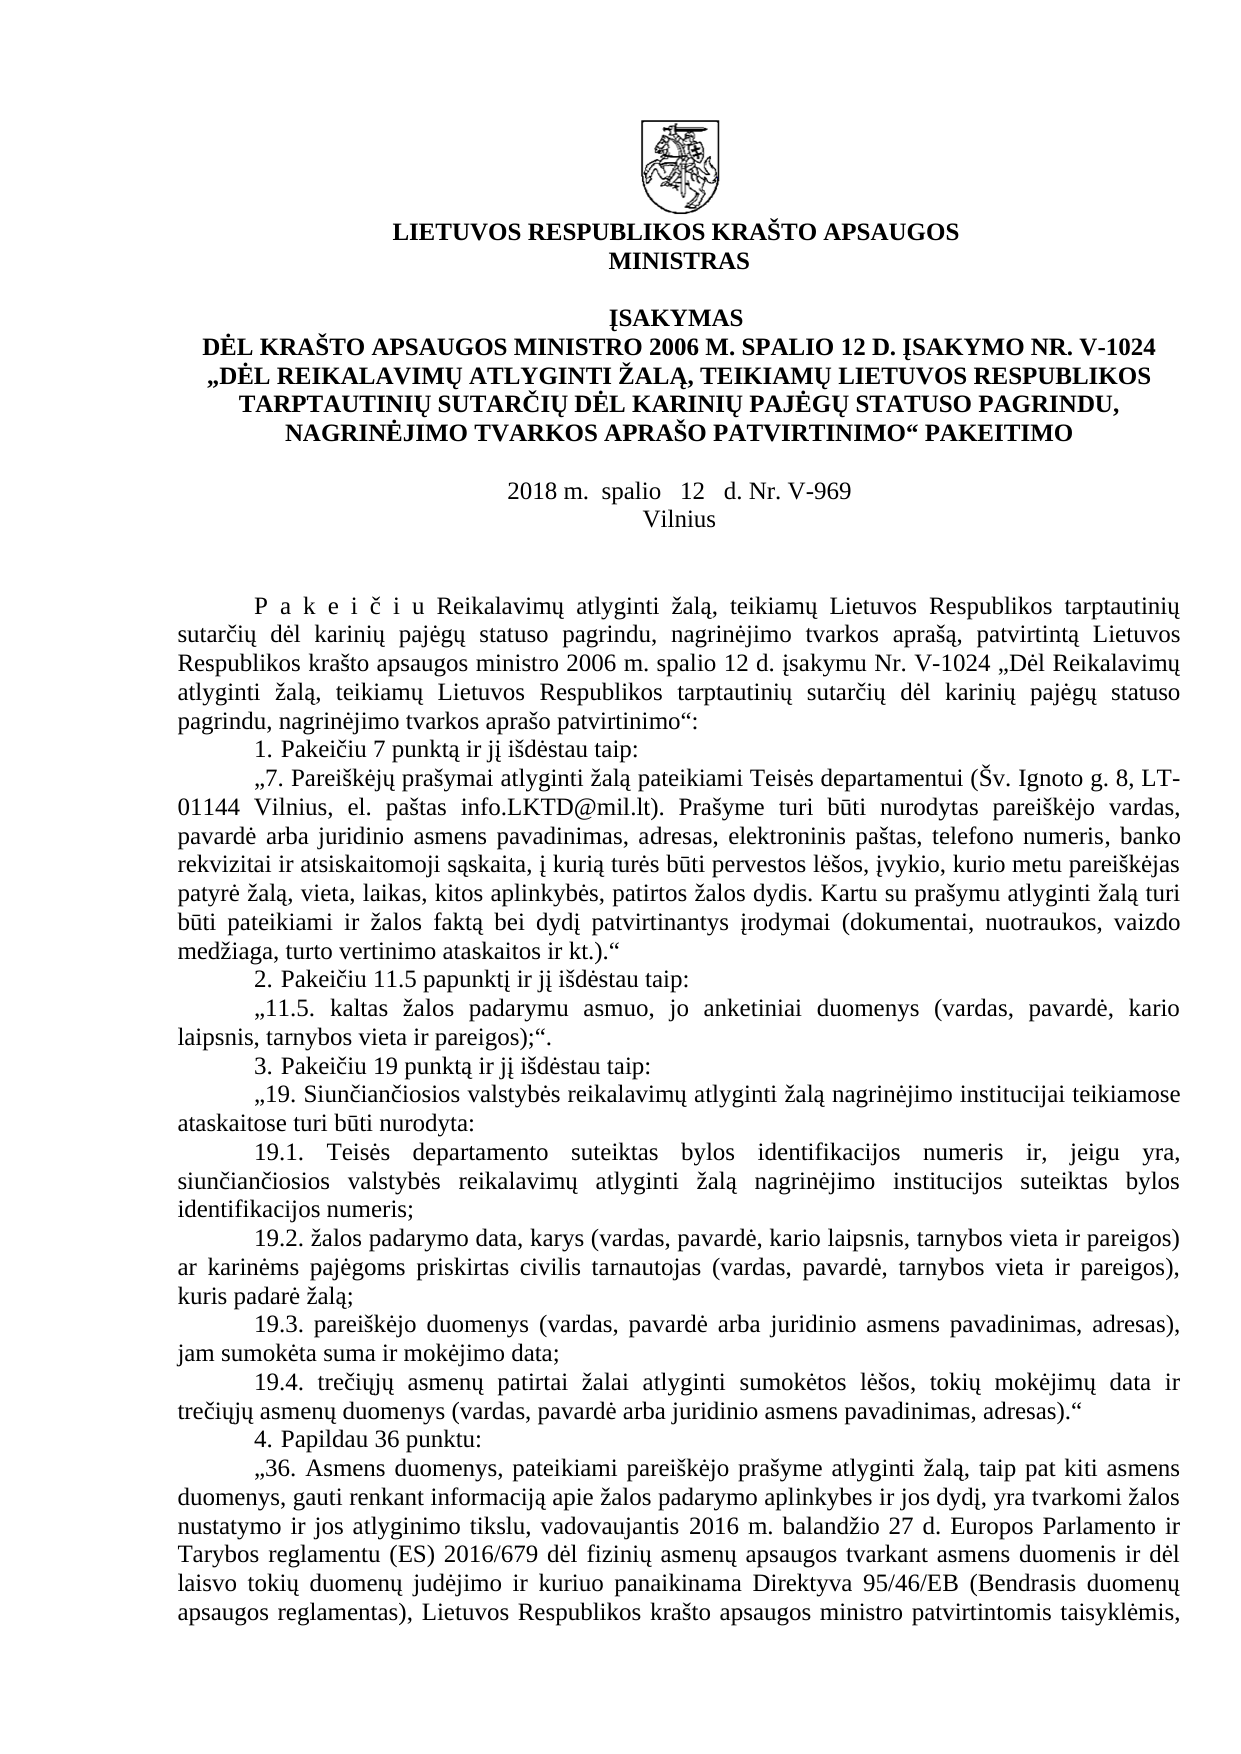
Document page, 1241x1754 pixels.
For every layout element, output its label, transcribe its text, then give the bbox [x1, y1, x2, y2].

text LIETUVOS RESPUBLIKOS KRAŠTO APSAUGOS [177, 217, 1181, 246]
text MINISTRAS [177, 246, 1181, 274]
text 19.2. žalos padarymo data, karys (vardas, pavardė, kario laipsnis, tarnybos vieta ir pareigos) ar karinėms pajėgoms priskirtas civilis tarnautojas (vardas, pavardė, tarnybos vieta ir pareigos), kuris padarė žalą; [177, 1223, 1181, 1309]
text „7. Pareiškėjų prašymai atlyginti žalą pateikiami Teisės departamentui (Šv. Ignoto g. 8, LT-01144 Vilnius, el. paštas info.LKTD@mil.lt). Prašyme turi būti nurodytas pareiškėjo vardas, pavardė arba juridinio asmens pavadinimas, adresas, elektroninis paštas, telefono numeris, banko rekvizitai ir atsiskaitomoji sąskaita, į kurią turės būti pervestos lėšos, įvykio, kurio metu pareiškėjas patyrė žalą, vieta, laikas, kitos aplinkybės, patirtos žalos dydis. Kartu su prašymu atlyginti žalą turi būti pateikiami ir žalos faktą bei dydį patvirtinantys įrodymai (dokumentai, nuotraukos, vaizdo medžiaga, turto vertinimo ataskaitos ir kt.).“ [177, 763, 1181, 964]
text 19.4. trečiųjų asmenų patirtai žalai atlyginti sumokėtos lėšos, tokių mokėjimų data ir trečiųjų asmenų duomenys (vardas, pavardė arba juridinio asmens pavadinimas, adresas).“ [177, 1367, 1181, 1424]
text 4. Papildau 36 punktu: [177, 1424, 1181, 1453]
text 2018 m. spalio 12 d. Nr. V-969 [177, 476, 1181, 504]
text ĮSAKYMAS [177, 303, 1181, 332]
text 2. Pakeičiu 11.5 papunktį ir jį išdėstau taip: [177, 964, 1181, 993]
text 19.3. pareiškėjo duomenys (vardas, pavardė arba juridinio asmens pavadinimas, adresas), jam sumokėta suma ir mokėjimo data; [177, 1309, 1181, 1367]
text 3. Pakeičiu 19 punktą ir jį išdėstau taip: [177, 1051, 1181, 1079]
text 1. Pakeičiu 7 punktą ir jį išdėstau taip: [177, 734, 1181, 763]
text „36. Asmens duomenys, pateikiami pareiškėjo prašyme atlyginti žalą, taip pat kiti asmens duomenys, gauti renkant informaciją apie žalos padarymo aplinkybes ir jos dydį, yra tvarkomi žalos nustatymo ir jos atlyginimo tikslu, vadovaujantis 2016 m. balandžio 27 d. Europos Parlamento ir Tarybos reglamentu (ES) 2016/679 dėl fizinių asmenų apsaugos tvarkant asmens duomenis ir dėl laisvo tokių duomenų judėjimo ir kuriuo panaikinama Direktyva 95/46/EB (Bendrasis duomenų apsaugos reglamentas), Lietuvos Respublikos krašto apsaugos ministro patvirtintomis taisyklėmis, [177, 1453, 1181, 1626]
text 19.1. Teisės departamento suteiktas bylos identifikacijos numeris ir, jeigu yra, siunčiančiosios valstybės reikalavimų atlyginti žalą nagrinėjimo institucijos suteiktas bylos identifikacijos numeris; [177, 1137, 1181, 1223]
text Vilnius [177, 504, 1181, 533]
text P a k e i č i u Reikalavimų atlyginti žalą, teikiamų Lietuvos Respublikos tarptautinių sutarčių dėl karinių pajėgų statuso pagrindu, nagrinėjimo tvarkos aprašą, patvirtintą Lietuvos Respublikos krašto apsaugos ministro 2006 m. spalio 12 d. įsakymu Nr. V-1024 „Dėl Reikalavimų atlyginti žalą, teikiamų Lietuvos Respublikos tarptautinių sutarčių dėl karinių pajėgų statuso pagrindu, nagrinėjimo tvarkos aprašo patvirtinimo“: [177, 591, 1181, 734]
text „19. Siunčiančiosios valstybės reikalavimų atlyginti žalą nagrinėjimo institucijai teikiamose ataskaitose turi būti nurodyta: [177, 1079, 1181, 1137]
text DĖL KRAŠTO APSAUGOS MINISTRO 2006 M. SPALIO 12 D. ĮSAKYMO NR. V-1024 „DĖL REIKALAVIMŲ ATLYGINTI ŽALĄ, TEIKIAMŲ LIETUVOS RESPUBLIKOS TARPTAUTINIŲ SUTARČIŲ DĖL KARINIŲ PAJĖGŲ STATUSO PAGRINDU, NAGRINĖJIMO TVARKOS APRAŠO PATVIRTINIMO“ PAKEITIMO [177, 332, 1181, 447]
text „11.5. kaltas žalos padarymu asmuo, jo anketiniai duomenys (vardas, pavardė, kario laipsnis, tarnybos vieta ir pareigos);“. [177, 993, 1181, 1051]
